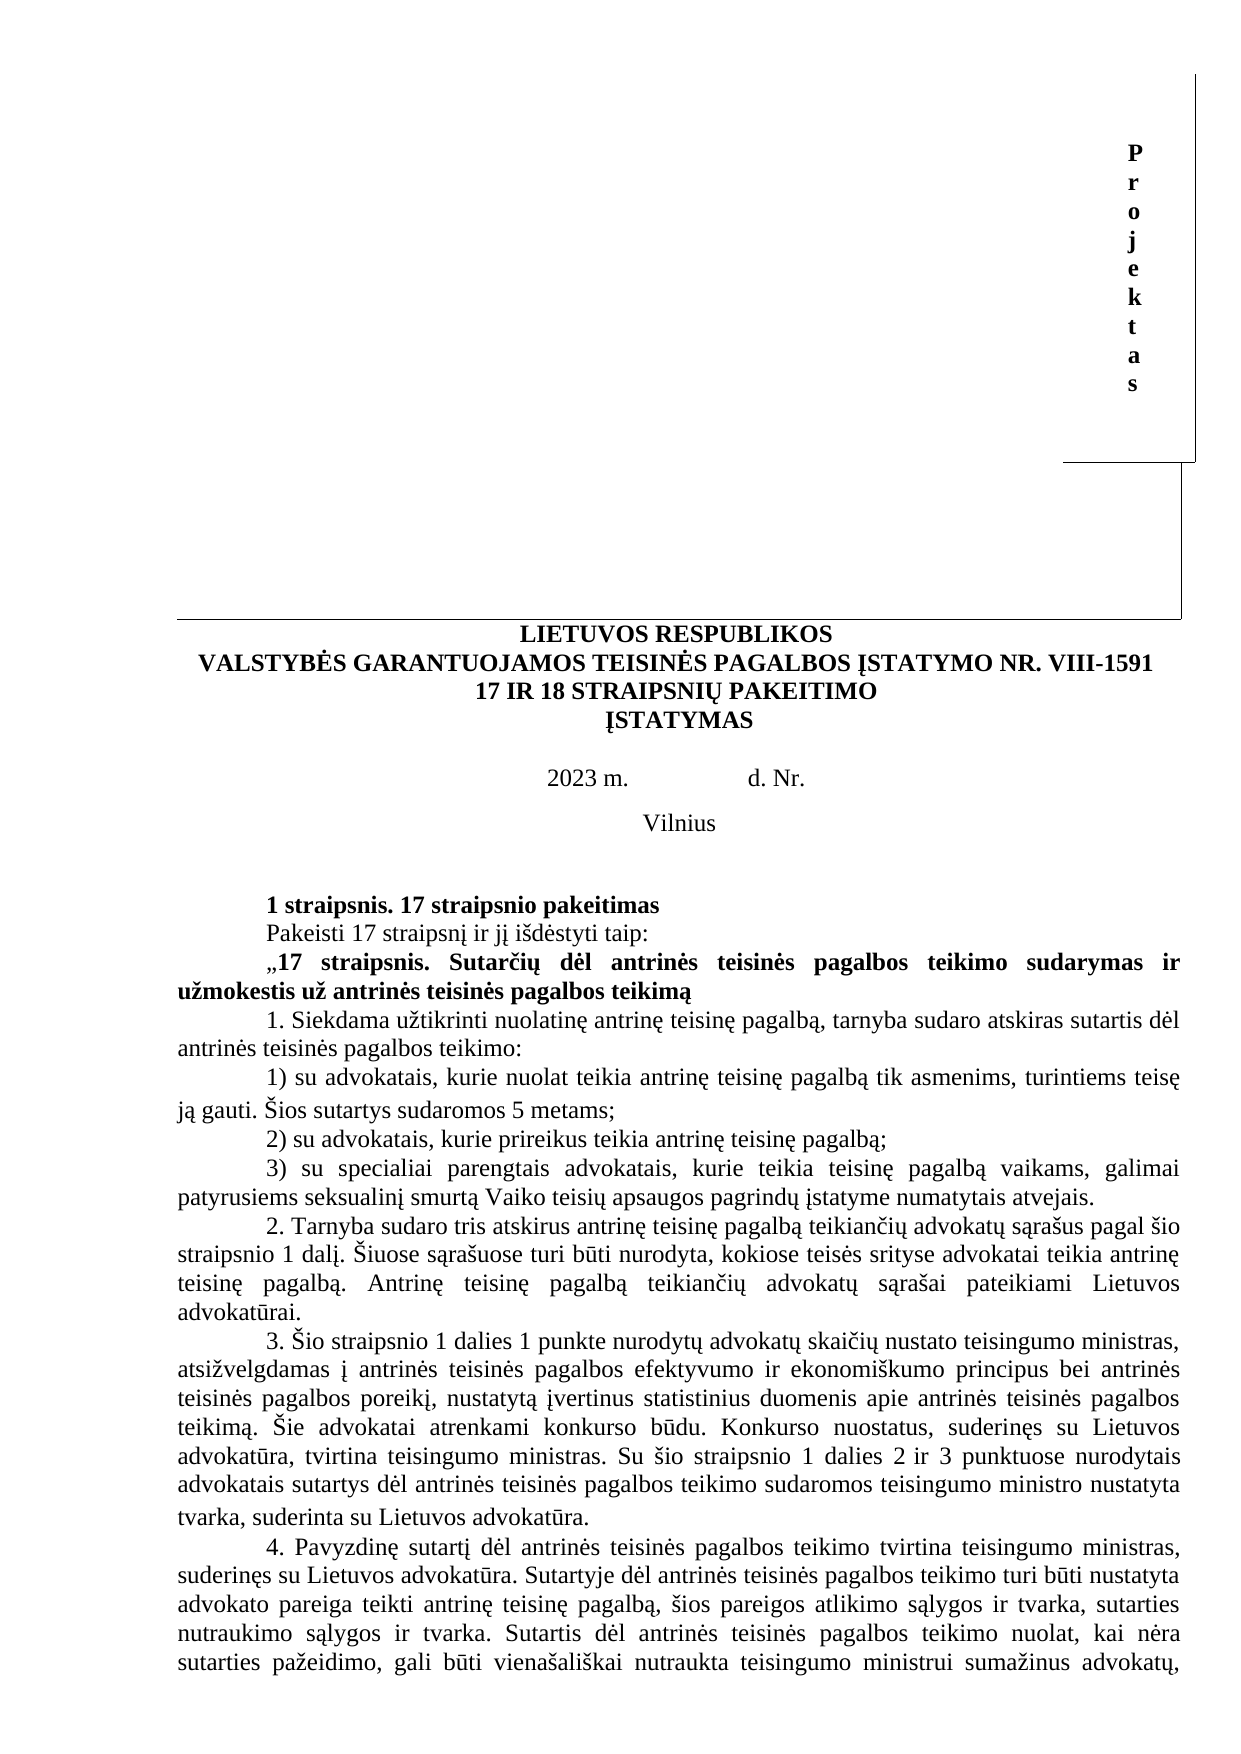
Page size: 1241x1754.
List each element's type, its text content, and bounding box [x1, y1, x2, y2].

text 2. Tarnyba sudaro tris atskirus antrinę teisinę pagalbą teikiančių advokatų sąrašus pagal šio straipsnio 1 dalį. Šiuose sąrašuose turi būti nurodyta, kokiose teisės srityse advokatai teikia antrinę teisinę pagalbą. Antrinę teisinę pagalbą teikiančių advokatų sąrašai pateikiami Lietuvos advokatūrai. [177, 1211, 1181, 1326]
text Vilnius [177, 808, 1181, 837]
text Pakeisti 17 straipsnį ir jį išdėstyti taip: [177, 918, 1181, 947]
text 1 straipsnis. 17 straipsnio pakeitimas [177, 890, 1181, 918]
text 1. Siekdama užtikrinti nuolatinę antrinę teisinę pagalbą, tarnyba sudaro atskiras sutartis dėl antrinės teisinės pagalbos teikimo: [177, 1005, 1181, 1062]
text 2) su advokatais, kurie prireikus teikia antrinę teisinę pagalbą; [177, 1124, 1181, 1153]
text LIETUVOS RESPUBLIKOS VALSTYBĖS GARANTUOJAMOS TEISINĖS PAGALBOS ĮSTATYMO NR. VIII-1591 17 IR 18 STRAIPSNIŲ PAKEITIMO ĮSTATYMAS 2023 m. d. Nr. [177, 619, 1181, 791]
text 1) su advokatais, kurie nuolat teikia antrinę teisinę pagalbą tik asmenims, turintiems teisę ją gauti. Šios sutartys sudaromos 5 metams; [177, 1062, 1181, 1124]
text „17 straipsnis. Sutarčių dėl antrinės teisinės pagalbos teikimo sudarymas ir užmokestis už antrinės teisinės pagalbos teikimą [177, 947, 1181, 1005]
text 3) su specialiai parengtais advokatais, kurie teikia teisinę pagalbą vaikams, galimai patyrusiems seksualinį smurtą Vaiko teisių apsaugos pagrindų įstatyme numatytais atvejais. [177, 1153, 1181, 1211]
text 4. Pavyzdinę sutartį dėl antrinės teisinės pagalbos teikimo tvirtina teisingumo ministras, suderinęs su Lietuvos advokatūra. Sutartyje dėl antrinės teisinės pagalbos teikimo turi būti nustatyta advokato pareiga teikti antrinę teisinę pagalbą, šios pareigos atlikimo sąlygos ir tvarka, sutarties nutraukimo sąlygos ir tvarka. Sutartis dėl antrinės teisinės pagalbos teikimo nuolat, kai nėra sutarties pažeidimo, gali būti vienašališkai nutraukta teisingumo ministrui sumažinus advokatų, [177, 1532, 1181, 1676]
text 3. Šio straipsnio 1 dalies 1 punkte nurodytų advokatų skaičių nustato teisingumo ministras, atsižvelgdamas į antrinės teisinės pagalbos efektyvumo ir ekonomiškumo principus bei antrinės teisinės pagalbos poreikį, nustatytą įvertinus statistinius duomenis apie antrinės teisinės pagalbos teikimą. Šie advokatai atrenkami konkurso būdu. Konkurso nuostatus, suderinęs su Lietuvos advokatūra, tvirtina teisingumo ministras. Su šio straipsnio 1 dalies 2 ir 3 punktuose nurodytais advokatais sutartys dėl antrinės teisinės pagalbos teikimo sudaromos teisingumo ministro nustatyta tvarka, suderinta su Lietuvos advokatūra. [177, 1326, 1181, 1532]
